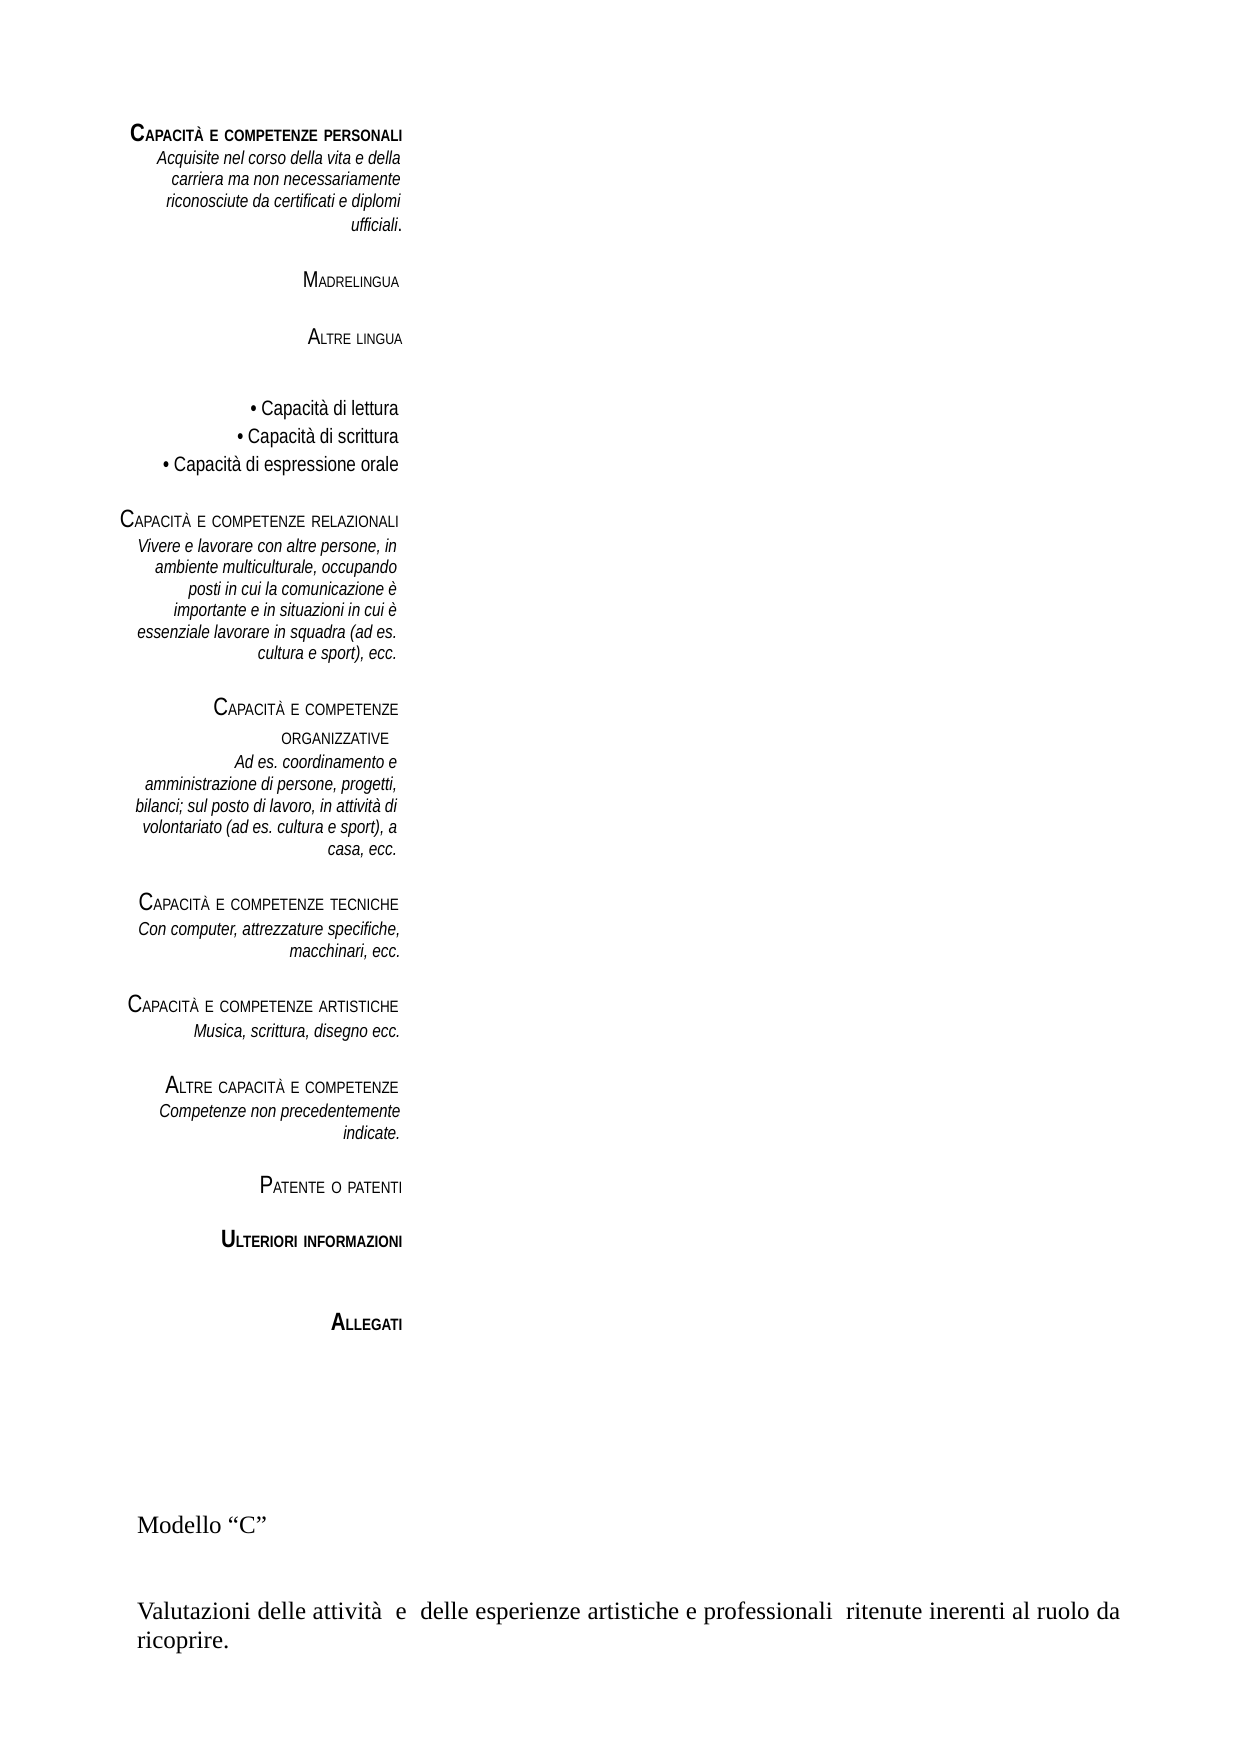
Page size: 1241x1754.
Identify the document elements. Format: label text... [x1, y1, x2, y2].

table_header [413, 502, 443, 666]
table_cell • Capacità di espressione orale [107, 450, 413, 478]
table_header [443, 1222, 1196, 1255]
table_header [443, 1170, 1196, 1198]
table_header [443, 987, 1196, 1044]
table_header Capacità e competenze personali Acquisite nel corso della vita e della carriera ma non necessariamente riconosciute da certificati e diplomi ufficiali. [107, 118, 413, 235]
table_header [413, 1170, 443, 1198]
table_header Patente o patenti [107, 1170, 413, 1198]
table_header [443, 502, 1196, 666]
table_header Capacità e competenze relazionali Vivere e lavorare con altre persone, in ambiente multiculturale, occupando posti in cui la comunicazione è importante e in situazioni in cui è essenziale lavorare in squadra (ad es. cultura e sport), ecc. [107, 502, 413, 666]
table_header [443, 885, 1196, 963]
table_cell [443, 393, 1196, 421]
table_cell • Capacità di scrittura [107, 421, 413, 449]
table_header Altre capacità e competenze Competenze non precedentemente indicate. [107, 1068, 413, 1146]
table_header [413, 1068, 443, 1146]
table_cell [413, 393, 443, 421]
table_header [413, 987, 443, 1044]
table_header Madrelingua [107, 264, 413, 294]
table_header [413, 1222, 443, 1255]
table_cell [443, 450, 1196, 478]
table_cell [413, 450, 443, 478]
text Modello “C” [137, 1510, 1122, 1538]
table_header [443, 264, 1196, 294]
table_header Capacità e competenze artistiche Musica, scrittura, disegno ecc. [107, 987, 413, 1044]
table_header Altre lingua [107, 323, 413, 349]
table_header [443, 1304, 1196, 1337]
table_header [107, 365, 413, 393]
text Valutazioni delle attività e delle esperienze artistiche e professionali ritenute inerenti al ruolo da ricoprire. [137, 1596, 1122, 1653]
table_header Allegati [107, 1304, 413, 1337]
table_header [413, 690, 443, 861]
table_cell [413, 421, 443, 449]
table_header [443, 365, 1196, 393]
table_header [443, 690, 1196, 861]
table_header Capacità e competenze tecniche Con computer, attrezzature specifiche, macchinari, ecc. [107, 885, 413, 963]
table_cell [443, 421, 1196, 449]
table_cell • Capacità di lettura [107, 393, 413, 421]
table_header Ulteriori informazioni [107, 1222, 413, 1255]
table_header [443, 1068, 1196, 1146]
table_header [413, 885, 443, 963]
table_header [413, 365, 443, 393]
table_header [413, 264, 443, 294]
table_header Capacità e competenze organizzative Ad es. coordinamento e amministrazione di persone, progetti, bilanci; sul posto di lavoro, in attività di volontariato (ad es. cultura e sport), a casa, ecc. [107, 690, 413, 861]
table_header [413, 1304, 443, 1337]
